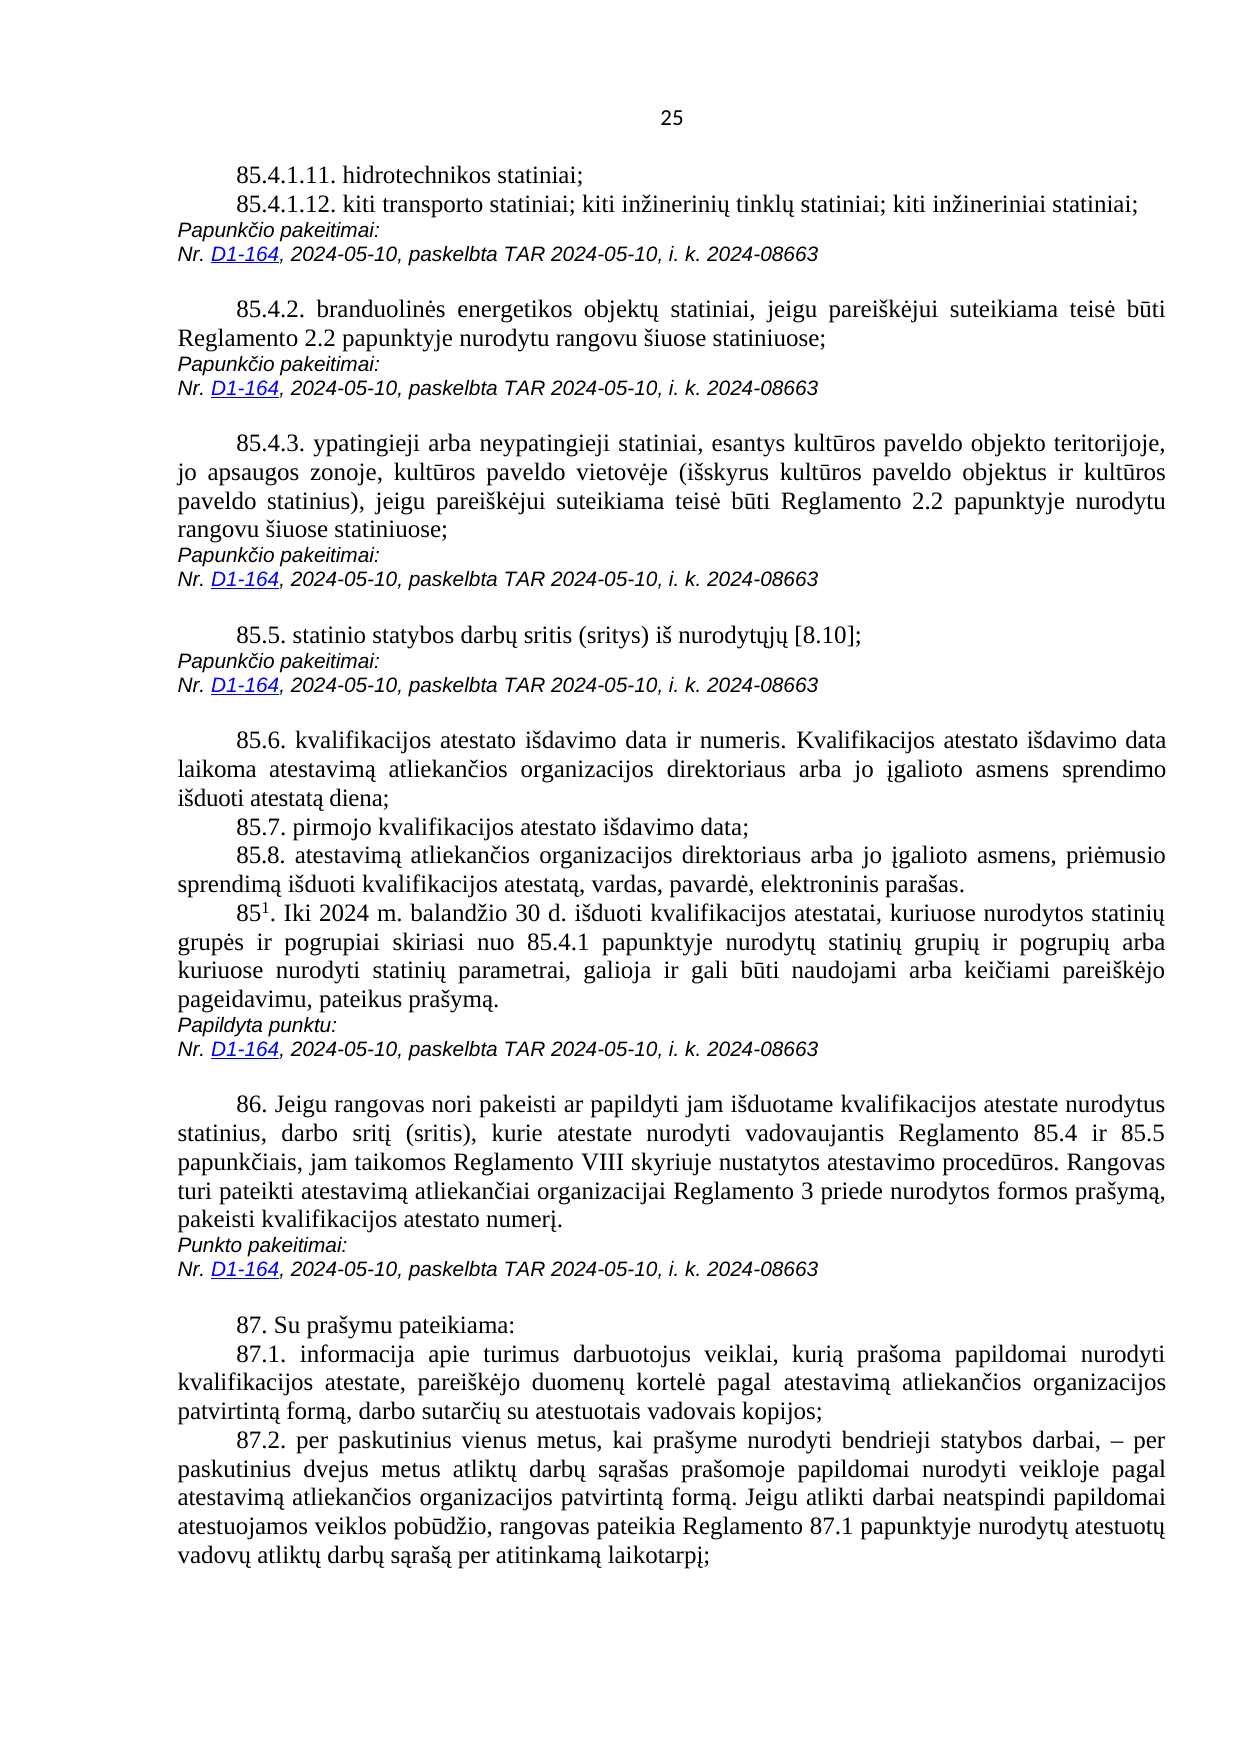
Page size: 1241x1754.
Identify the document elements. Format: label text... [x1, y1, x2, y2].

text Punkto pakeitimai: [177, 1233, 1166, 1257]
text Papunkčio pakeitimai: [177, 352, 1166, 376]
text Papunkčio pakeitimai: [177, 649, 1166, 673]
text 85.4.3. ypatingieji arba neypatingieji statiniai, esantys kultūros paveldo objekto teritorijoje, jo apsaugos zonoje, kultūros paveldo vietovėje (išskyrus kultūros paveldo objektus ir kultūros paveldo statinius), jeigu pareiškėjui suteikiama teisė būti Reglamento 2.2 papunktyje nurodytu rangovu šiuose statiniuose; [177, 428, 1166, 543]
text Papildyta punktu: [177, 1013, 1166, 1037]
text Nr. D1-164, 2024-05-10, paskelbta TAR 2024-05-10, i. k. 2024-08663 [177, 567, 1166, 591]
text 87.1. informacija apie turimus darbuotojus veiklai, kurią prašoma papildomai nurodyti kvalifikacijos atestate, pareiškėjo duomenų kortelė pagal atestavimą atliekančios organizacijos patvirtintą formą, darbo sutarčių su atestuotais vadovais kopijos; [177, 1339, 1166, 1425]
text 85.4.1.11. hidrotechnikos statiniai; [177, 160, 1166, 189]
text 85.4.1.12. kiti transporto statiniai; kiti inžinerinių tinklų statiniai; kiti inžineriniai statiniai; [177, 189, 1166, 217]
text Papunkčio pakeitimai: [177, 543, 1166, 567]
text 85.6. kvalifikacijos atestato išdavimo data ir numeris. Kvalifikacijos atestato išdavimo data laikoma atestavimą atliekančios organizacijos direktoriaus arba jo įgalioto asmens sprendimo išduoti atestatą diena; [177, 725, 1166, 812]
text 85.5. statinio statybos darbų sritis (sritys) iš nurodytųjų [8.10]; [177, 620, 1166, 649]
text 86. Jeigu rangovas nori pakeisti ar papildyti jam išduotame kvalifikacijos atestate nurodytus statinius, darbo sritį (sritis), kurie atestate nurodyti vadovaujantis Reglamento 85.4 ir 85.5 papunkčiais, jam taikomos Reglamento VIII skyriuje nustatytos atestavimo procedūros. Rangovas turi pateikti atestavimą atliekančiai organizacijai Reglamento 3 priede nurodytos formos prašymą, pakeisti kvalifikacijos atestato numerį. [177, 1089, 1166, 1233]
text Nr. D1-164, 2024-05-10, paskelbta TAR 2024-05-10, i. k. 2024-08663 [177, 376, 1166, 399]
text Papunkčio pakeitimai: [177, 217, 1166, 241]
text 85.4.2. branduolinės energetikos objektų statiniai, jeigu pareiškėjui suteikiama teisė būti Reglamento 2.2 papunktyje nurodytu rangovu šiuose statiniuose; [177, 294, 1166, 352]
text 87. Su prašymu pateikiama: [177, 1310, 1166, 1339]
text Nr. D1-164, 2024-05-10, paskelbta TAR 2024-05-10, i. k. 2024-08663 [177, 1257, 1166, 1281]
text Nr. D1-164, 2024-05-10, paskelbta TAR 2024-05-10, i. k. 2024-08663 [177, 1037, 1166, 1061]
text Nr. D1-164, 2024-05-10, paskelbta TAR 2024-05-10, i. k. 2024-08663 [177, 241, 1166, 265]
text 851. Iki 2024 m. balandžio 30 d. išduoti kvalifikacijos atestatai, kuriuose nurodytos statinių grupės ir pogrupiai skiriasi nuo 85.4.1 papunktyje nurodytų statinių grupių ir pogrupių arba kuriuose nurodyti statinių parametrai, galioja ir gali būti naudojami arba keičiami pareiškėjo pageidavimu, pateikus prašymą. [177, 898, 1166, 1013]
text 87.2. per paskutinius vienus metus, kai prašyme nurodyti bendrieji statybos darbai, – per paskutinius dvejus metus atliktų darbų sąrašas prašomoje papildomai nurodyti veikloje pagal atestavimą atliekančios organizacijos patvirtintą formą. Jeigu atlikti darbai neatspindi papildomai atestuojamos veiklos pobūdžio, rangovas pateikia Reglamento 87.1 papunktyje nurodytų atestuotų vadovų atliktų darbų sąrašą per atitinkamą laikotarpį; [177, 1425, 1166, 1569]
text Nr. D1-164, 2024-05-10, paskelbta TAR 2024-05-10, i. k. 2024-08663 [177, 673, 1166, 697]
text 85.7. pirmojo kvalifikacijos atestato išdavimo data; [177, 812, 1166, 840]
text 85.8. atestavimą atliekančios organizacijos direktoriaus arba jo įgalioto asmens, priėmusio sprendimą išduoti kvalifikacijos atestatą, vardas, pavardė, elektroninis parašas. [177, 840, 1166, 898]
